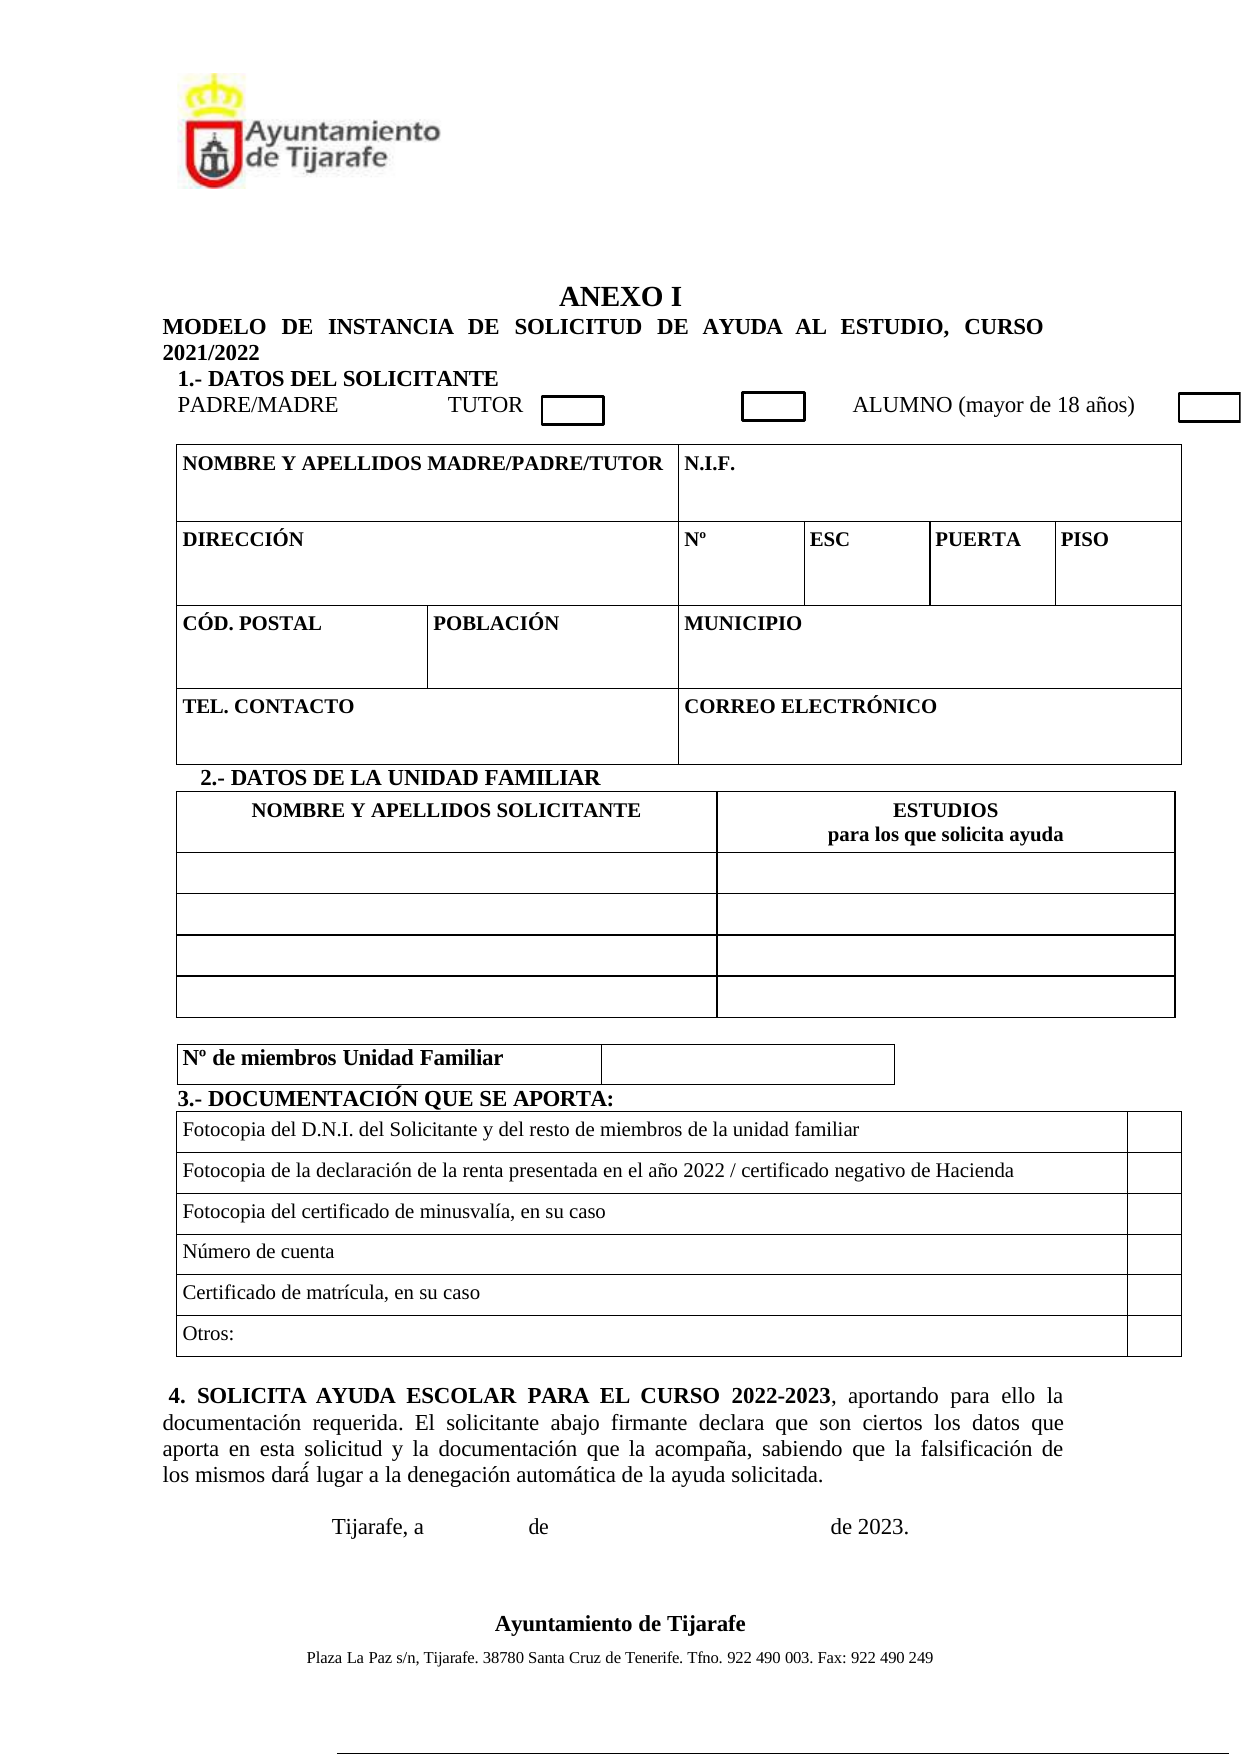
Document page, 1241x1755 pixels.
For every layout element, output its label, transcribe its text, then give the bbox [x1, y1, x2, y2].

table_header [1128, 1112, 1181, 1152]
table_cell TEL. CONTACTO [177, 689, 678, 764]
table_cell ESC [805, 522, 929, 605]
table_header N.I.F. [679, 445, 1181, 521]
table_header Fotocopia del D.N.I. del Solicitante y del resto de miembros de la unidad familiar [177, 1112, 1127, 1152]
table_cell CORREO ELECTRÓNICO [679, 689, 1181, 764]
text ALUMNO (mayor de 18 años) [806, 392, 1178, 418]
table_cell Certificado de matrícula, en su caso [177, 1275, 1127, 1315]
table_cell Fotocopia de la declaración de la renta presentada en el año 2022 / certificado negativo de Hacienda [177, 1153, 1127, 1193]
table_cell CÓD. POSTAL [177, 606, 427, 687]
table_cell [1128, 1275, 1181, 1315]
table_cell MUNICIPIO [679, 606, 1181, 687]
table_cell Nº [679, 522, 804, 605]
table_cell [1128, 1194, 1181, 1233]
text 3.- DOCUMENTACIÓN QUE SE APORTA: [177, 1085, 1193, 1111]
table_cell [718, 894, 1174, 934]
text 4. SOLICITA AYUDA ESCOLAR PARA EL CURSO 2022-2023, aportando para ello la documentación requerida. El solicitante abajo firmante declara que son ciertos los datos que aporta en esta solicitud y la documentación que la acompaña, sabiendo que la falsificación de los mismos dará́ lugar a la denegación automática de la ayuda solicitada. [162, 1382, 1064, 1488]
table_cell DIRECCIÓN [177, 522, 678, 605]
table_cell [1128, 1153, 1181, 1193]
table_cell [718, 936, 1174, 975]
text ANEXO I [162, 279, 1078, 313]
table_cell [718, 853, 1174, 893]
table_cell [1128, 1316, 1181, 1356]
table_cell Número de cuenta [177, 1235, 1127, 1274]
text PADRE/MADRE TUTOR [177, 392, 741, 418]
table_cell [177, 853, 716, 893]
table_cell [1128, 1235, 1181, 1274]
table_header ESTUDIOS para los que solicita ayuda [718, 792, 1174, 851]
table_cell [177, 977, 716, 1016]
table_cell [718, 977, 1174, 1016]
table_cell Otros: [177, 1316, 1127, 1356]
table_header NOMBRE Y APELLIDOS MADRE/PADRE/TUTOR [177, 445, 678, 521]
table_cell PUERTA [931, 522, 1055, 605]
table_cell Fotocopia del certificado de minusvalía, en su caso [177, 1194, 1127, 1233]
text Tijarafe, a de de 2023. [162, 1513, 1078, 1540]
subtitle MODELO DE INSTANCIA DE SOLICITUD DE AYUDA AL ESTUDIO, CURSO 2021/2022 [162, 313, 1064, 366]
text 1.- DATOS DEL SOLICITANTE [177, 366, 1193, 392]
table_cell [177, 936, 716, 975]
table_cell PISO [1056, 522, 1181, 605]
subtitle 2.- DATOS DE LA UNIDAD FAMILIAR [200, 765, 1193, 791]
table_cell POBLACIÓN [428, 606, 678, 687]
text [744, 394, 803, 418]
table_cell [177, 894, 716, 934]
table_header NOMBRE Y APELLIDOS SOLICITANTE [177, 792, 716, 851]
